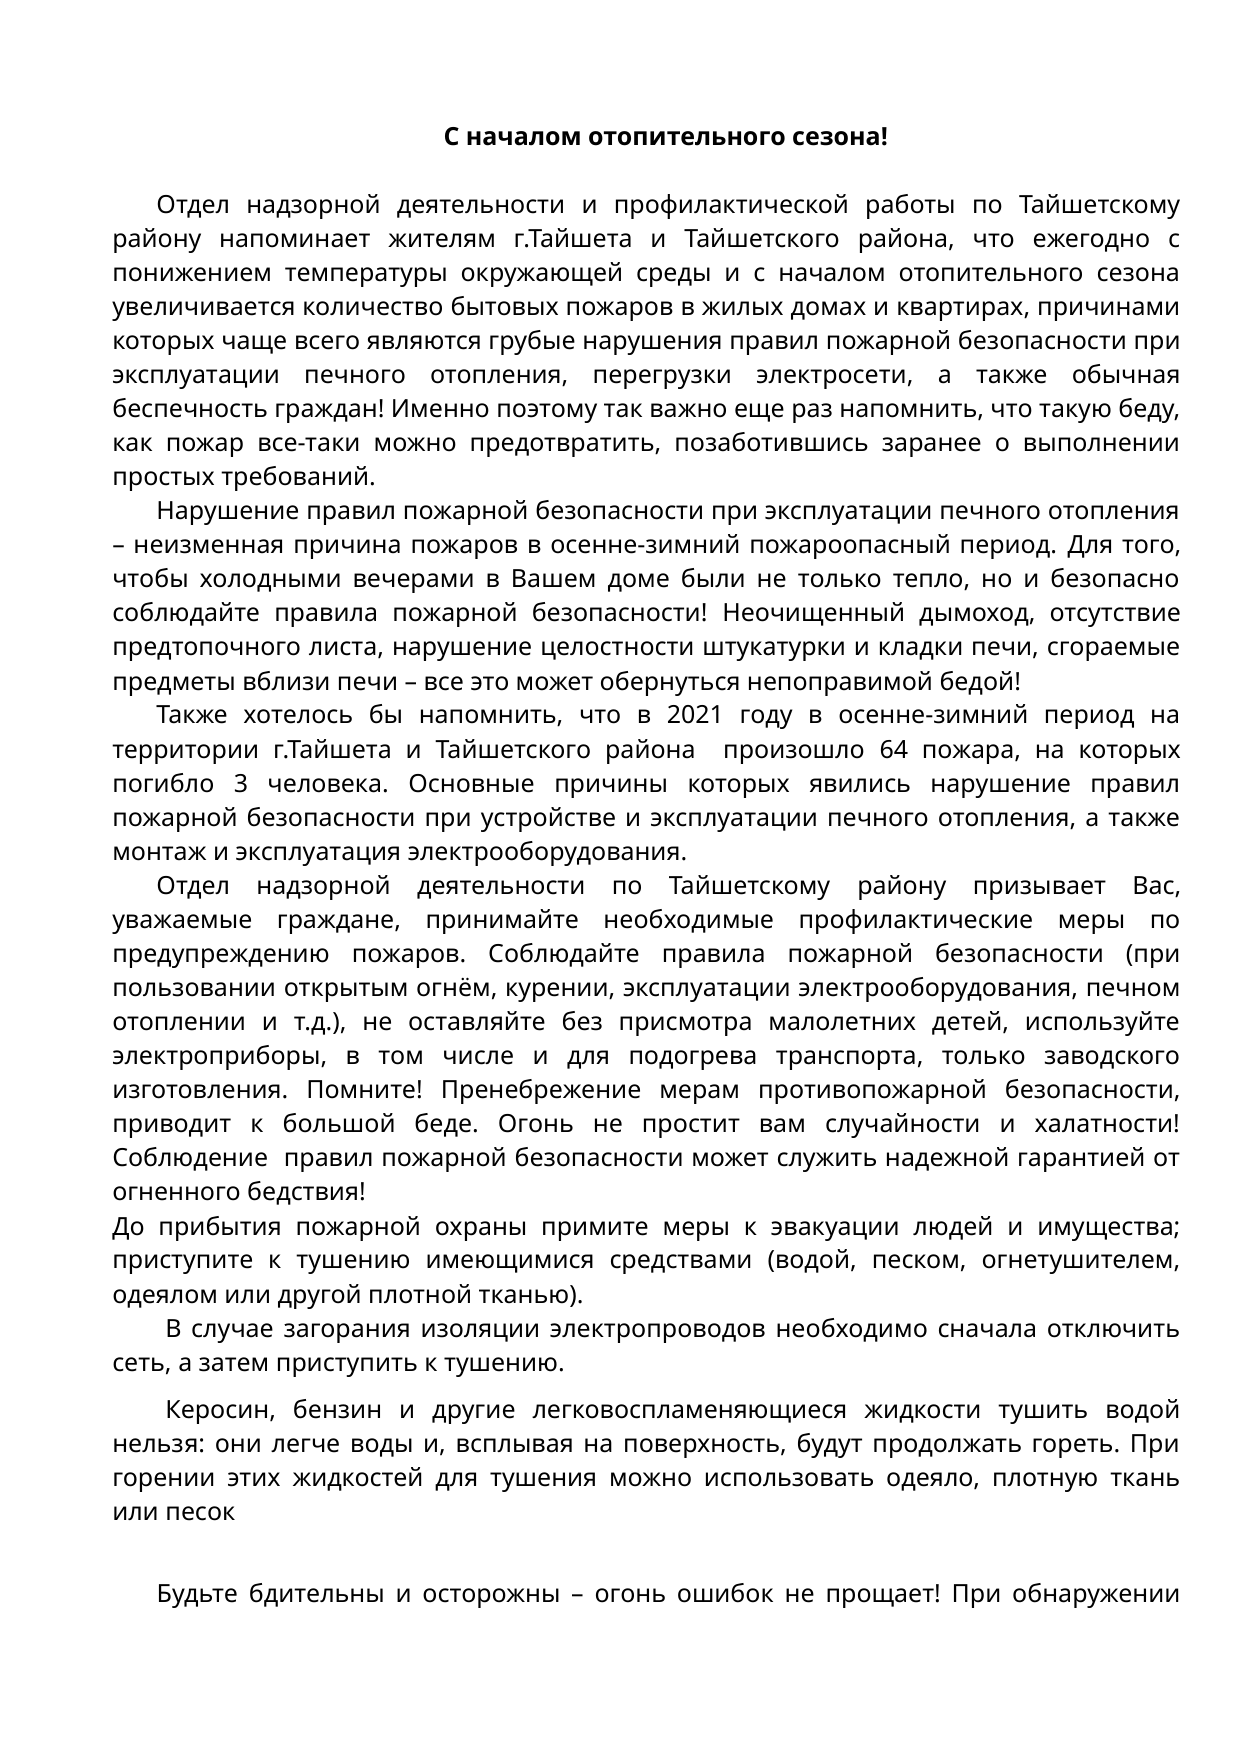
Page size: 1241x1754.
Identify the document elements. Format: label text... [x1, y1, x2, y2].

text Отдел надзорной деятельности по Тайшетскому району призывает Вас, уважаемые граждане, принимайте необходимые профилактические меры по предупреждению пожаров. Соблюдайте правила пожарной безопасности (при пользовании открытым огнём, курении, эксплуатации электрооборудования, печном отоплении и т.д.), не оставляйте без присмотра малолетних детей, используйте электроприборы, в том числе и для подогрева транспорта, только заводского изготовления. Помните! Пренебрежение мерам противопожарной безопасности, приводит к большой беде. Огонь не простит вам случайности и халатности! Соблюдение правил пожарной безопасности может служить надежной гарантией от огненного бедствия! [112, 867, 1181, 1208]
text В случае загорания изоляции электропроводов необходимо сначала отключить сеть, а затем приступить к тушению. [112, 1310, 1181, 1378]
text Керосин, бензин и другие легковоспламеняющиеся жидкости тушить водой нельзя: они легче воды и, всплывая на поверхность, будут продолжать гореть. При горении этих жидкостей для тушения можно использовать одеяло, плотную ткань или песок [112, 1392, 1181, 1528]
text Будьте бдительны и осторожны – огонь ошибок не прощает! При обнаружении [112, 1576, 1181, 1610]
text Также хотелось бы напомнить, что в 2021 году в осенне-зимний период на территории г.Тайшета и Тайшетского района произошло 64 пожара, на которых погибло 3 человека. Основные причины которых явились нарушение правил пожарной безопасности при устройстве и эксплуатации печного отопления, а также монтаж и эксплуатация электрооборудования. [112, 697, 1181, 867]
text Нарушение правил пожарной безопасности при эксплуатации печного отопления – неизменная причина пожаров в осенне-зимний пожароопасный период. Для того, чтобы холодными вечерами в Вашем доме были не только тепло, но и безопасно соблюдайте правила пожарной безопасности! Неочищенный дымоход, отсутствие предтопочного листа, нарушение целостности штукатурки и кладки печи, сгораемые предметы вблизи печи – все это может обернуться непоправимой бедой! [112, 493, 1181, 697]
text Отдел надзорной деятельности и профилактической работы по Тайшетскому району напоминает жителям г.Тайшета и Тайшетского района, что ежегодно с понижением температуры окружающей среды и с началом отопительного сезона увеличивается количество бытовых пожаров в жилых домах и квартирах, причинами которых чаще всего являются грубые нарушения правил пожарной безопасности при эксплуатации печного отопления, перегрузки электросети, а также обычная беспечность граждан! Именно поэтому так важно еще раз напомнить, что такую беду, как пожар все-таки можно предотвратить, позаботившись заранее о выполнении простых требований. [112, 186, 1181, 493]
text До прибытия пожарной охраны примите меры к эвакуации людей и имущества; приступите к тушению имеющимися средствами (водой, песком, огнетушителем, одеялом или другой плотной тканью). [112, 1208, 1181, 1310]
text С началом отопительного сезона! [112, 118, 1181, 152]
